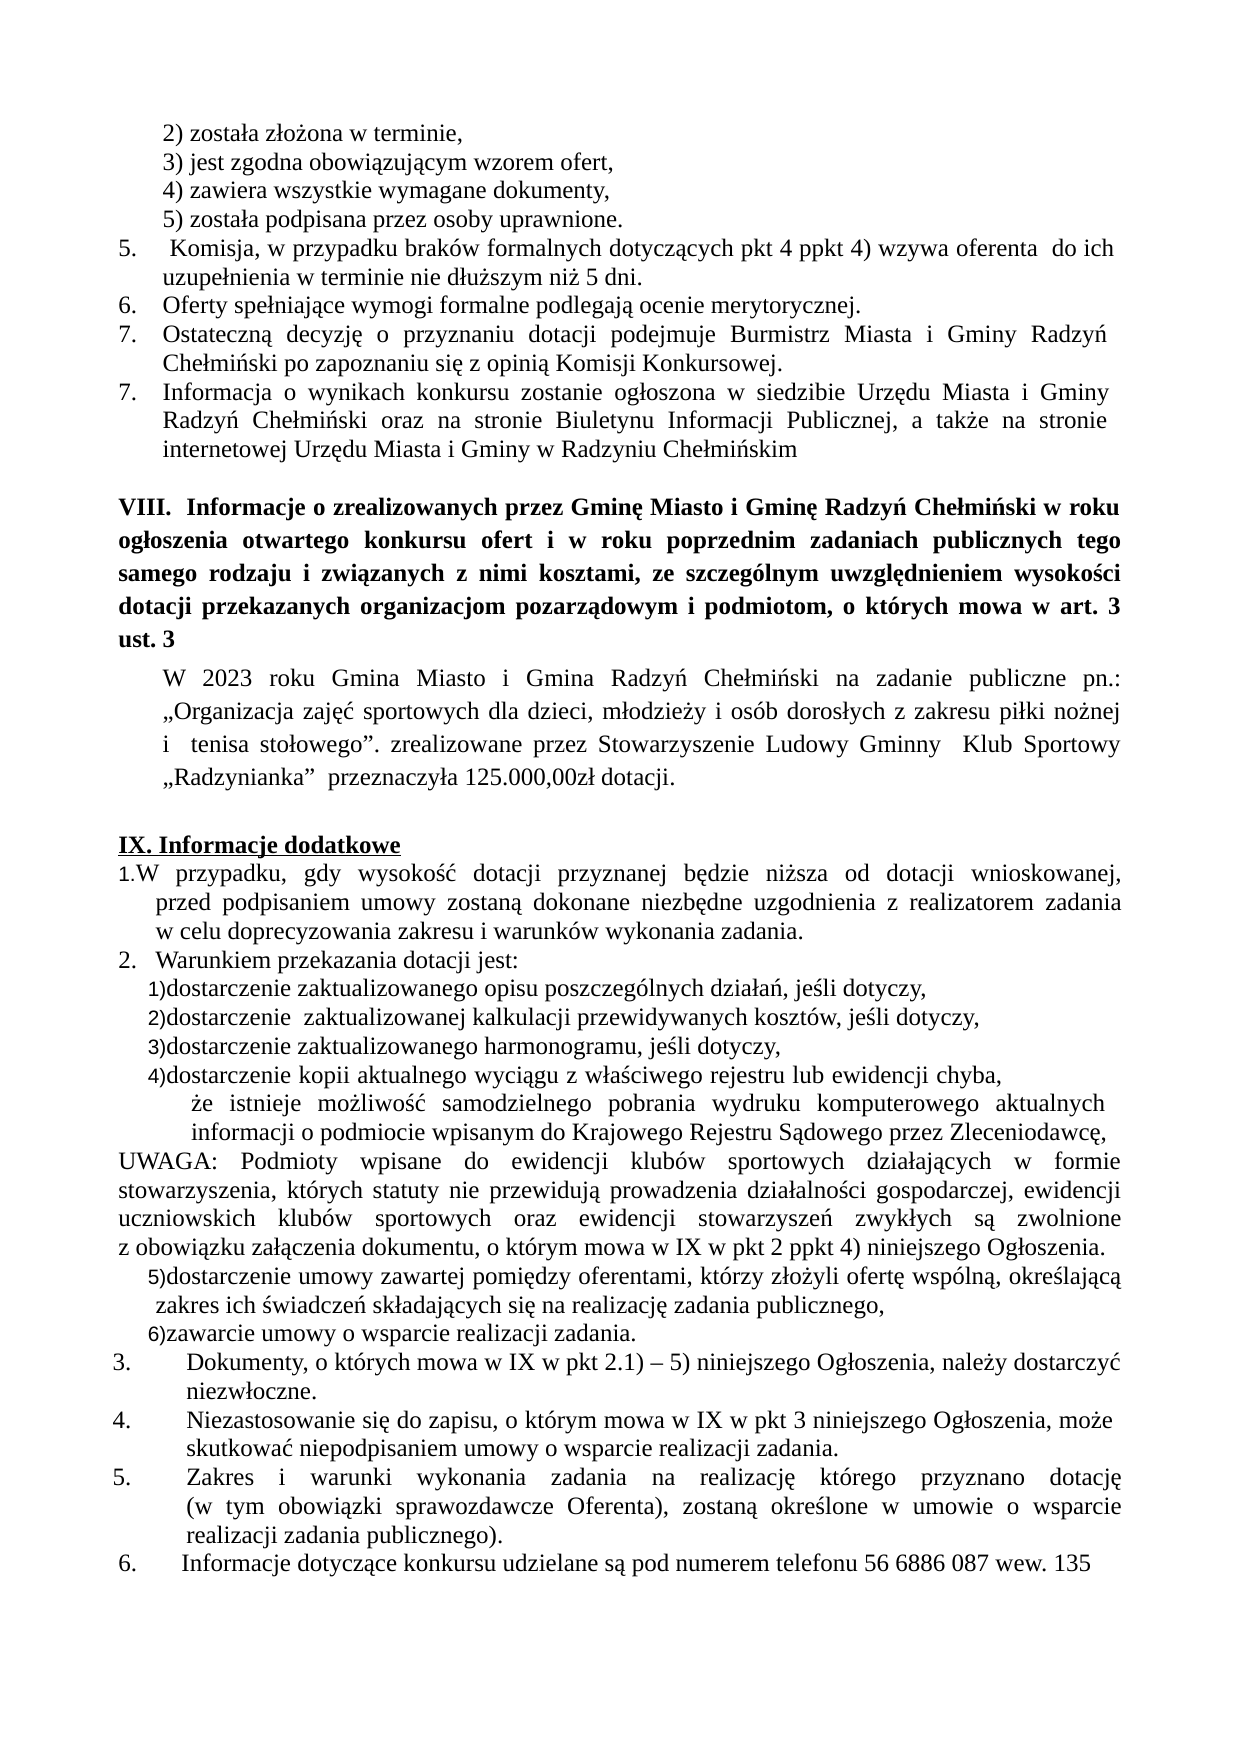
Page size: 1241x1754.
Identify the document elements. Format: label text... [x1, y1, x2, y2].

list dostarczenie zaktualizowanego opisu poszczególnych działań, jeśli dotyczy, [148, 973, 1122, 1002]
list zawarcie umowy o wsparcie realizacji zadania. [148, 1318, 1122, 1347]
text 7. Ostateczną decyzję o przyznaniu dotacji podejmuje Burmistrz Miasta i Gminy Radzyń Chełmiński po zapoznaniu się z opinią Komisji Konkursowej. [118, 319, 1122, 377]
text 5. Zakres i warunki wykonania zadania na realizację którego przyznano dotację (w tym obowiązki sprawozdawcze Oferenta), zostaną określone w umowie o wsparcie realizacji zadania publicznego). [112, 1462, 1122, 1548]
text 4. Niezastosowanie się do zapisu, o którym mowa w IX w pkt 3 niniejszego Ogłoszenia, może skutkować niepodpisaniem umowy o wsparcie realizacji zadania. [112, 1405, 1122, 1462]
text 2) została złożona w terminie, [118, 118, 1122, 147]
text 2. Warunkiem przekazania dotacji jest: [118, 945, 1122, 973]
text 7. Informacja o wynikach konkursu zostanie ogłoszona w siedzibie Urzędu Miasta i Gminy Radzyń Chełmiński oraz na stronie Biuletynu Informacji Publicznej, a także na stronie internetowej Urzędu Miasta i Gminy w Radzyniu Chełmińskim [118, 377, 1122, 463]
text 3) jest zgodna obowiązującym wzorem ofert, [118, 147, 1122, 176]
list VIII. Informacje o zrealizowanych przez Gminę Miasto i Gminę Radzyń Chełmiński w roku ogłoszenia otwartego konkursu ofert i w roku poprzednim zadaniach publicznych tego samego rodzaju i związanych z nimi kosztami, ze szczególnym uwzględnieniem wysokości dotacji przekazanych organizacjom pozarządowym i podmiotom, o których mowa w art. 3 ust. 3 [118, 492, 1122, 653]
text UWAGA: Podmioty wpisane do ewidencji klubów sportowych działających w formie stowarzyszenia, których statuty nie przewidują prowadzenia działalności gospodarczej, ewidencji uczniowskich klubów sportowych oraz ewidencji stowarzyszeń zwykłych są zwolnione z obowiązku załączenia dokumentu, o którym mowa w IX w pkt 2 ppkt 4) niniejszego Ogłoszenia. [118, 1146, 1122, 1261]
list dostarczenie umowy zawartej pomiędzy oferentami, którzy złożyli ofertę wspólną, określającą zakres ich świadczeń składających się na realizację zadania publicznego, [148, 1261, 1122, 1318]
text 3. Dokumenty, o których mowa w IX w pkt 2.1) – 5) niniejszego Ogłoszenia, należy dostarczyć niezwłoczne. [112, 1347, 1122, 1405]
list dostarczenie kopii aktualnego wyciągu z właściwego rejestru lub ewidencji chyba, że istnieje możliwość samodzielnego pobrania wydruku komputerowego aktualnych informacji o podmiocie wpisanym do Krajowego Rejestru Sądowego przez Zleceniodawcę, [148, 1060, 1122, 1146]
text 6. Oferty spełniające wymogi formalne podlegają ocenie merytorycznej. [118, 291, 1122, 319]
list 6. Informacje dotyczące konkursu udzielane są pod numerem telefonu 56 6886 087 wew. 135 [118, 1548, 1122, 1577]
list dostarczenie zaktualizowanej kalkulacji przewidywanych kosztów, jeśli dotyczy, [148, 1002, 1122, 1031]
text 5) została podpisana przez osoby uprawnione. [118, 204, 1122, 233]
list dostarczenie zaktualizowanego harmonogramu, jeśli dotyczy, [148, 1031, 1122, 1060]
text 5. Komisja, w przypadku braków formalnych dotyczących pkt 4 ppkt 4) wzywa oferenta do ich uzupełnienia w terminie nie dłuższym niż 5 dni. [118, 233, 1122, 291]
text W 2023 roku Gmina Miasto i Gmina Radzyń Chełmiński na zadanie publiczne pn.: „Organizacja zajęć sportowych dla dzieci, młodzieży i osób dorosłych z zakresu piłki nożnej i tenisa stołowego”. zrealizowane przez Stowarzyszenie Ludowy Gminny Klub Sportowy „Radzynianka” przeznaczyła 125.000,00zł dotacji. [162, 663, 1122, 791]
list IX. Informacje dodatkowe [118, 830, 1122, 858]
text 4) zawiera wszystkie wymagane dokumenty, [118, 176, 1122, 204]
list W przypadku, gdy wysokość dotacji przyznanej będzie niższa od dotacji wnioskowanej, przed podpisaniem umowy zostaną dokonane niezbędne uzgodnienia z realizatorem zadania w celu doprecyzowania zakresu i warunków wykonania zadania. [118, 858, 1122, 945]
